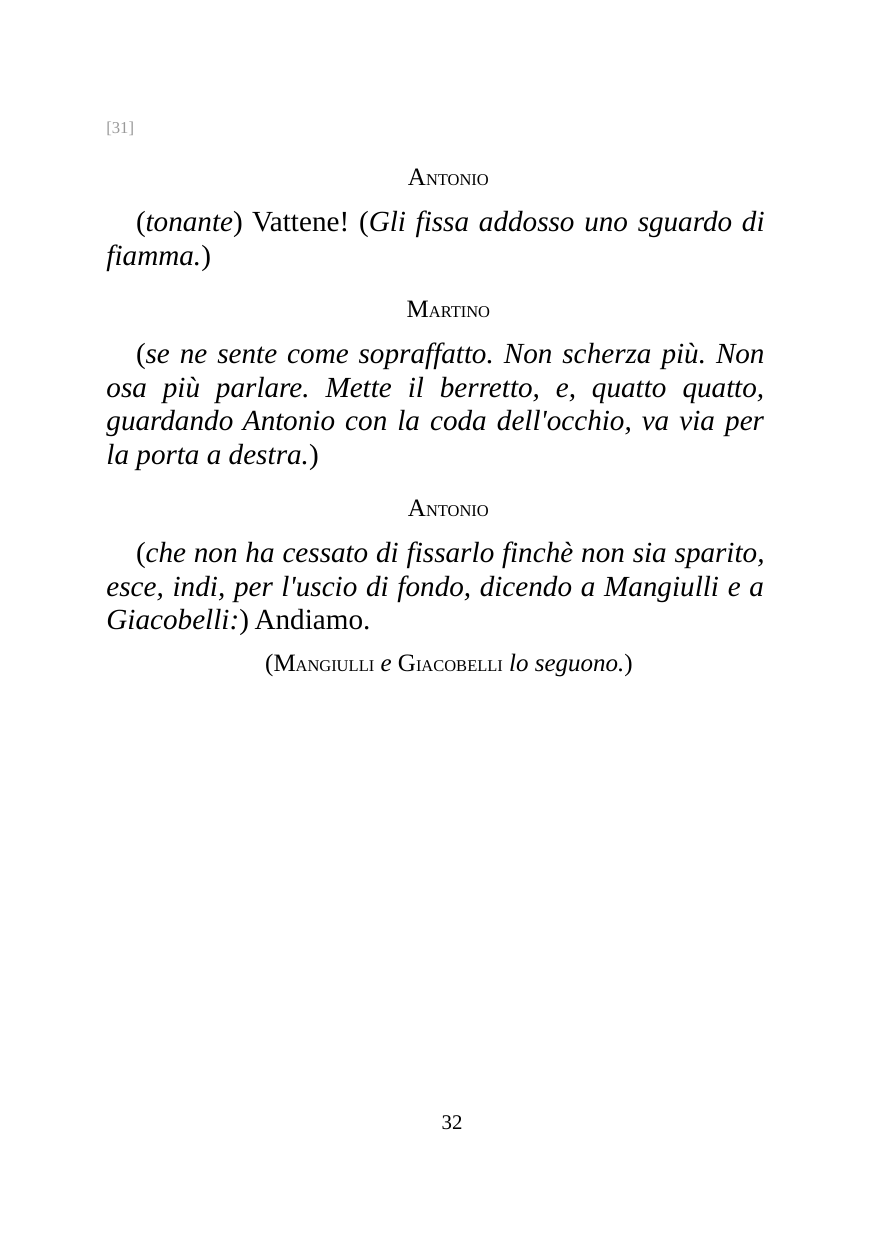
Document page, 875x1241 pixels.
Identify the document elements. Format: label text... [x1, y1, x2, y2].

text (tonante) Vattene! (Gli fissa addosso uno sguardo di fiamma.) [106, 204, 768, 272]
text Antonio [106, 158, 768, 192]
text Antonio [106, 489, 768, 523]
text (se ne sente come sopraffatto. Non scherza più. Non osa più parlare. Mette il berretto, e, quatto quatto, guardando Antonio con la coda dell'occhio, va via per la porta a destra.) [106, 336, 768, 471]
text [31] [106, 106, 768, 140]
text (che non ha cessato di fissarlo finchè non sia sparito, esce, indi, per l'uscio di fondo, dicendo a Mangiulli e a Giacobelli:) Andiamo. [106, 535, 768, 636]
text Martino [106, 290, 768, 324]
text (Mangiulli e Giacobelli lo seguono.) [106, 648, 768, 677]
